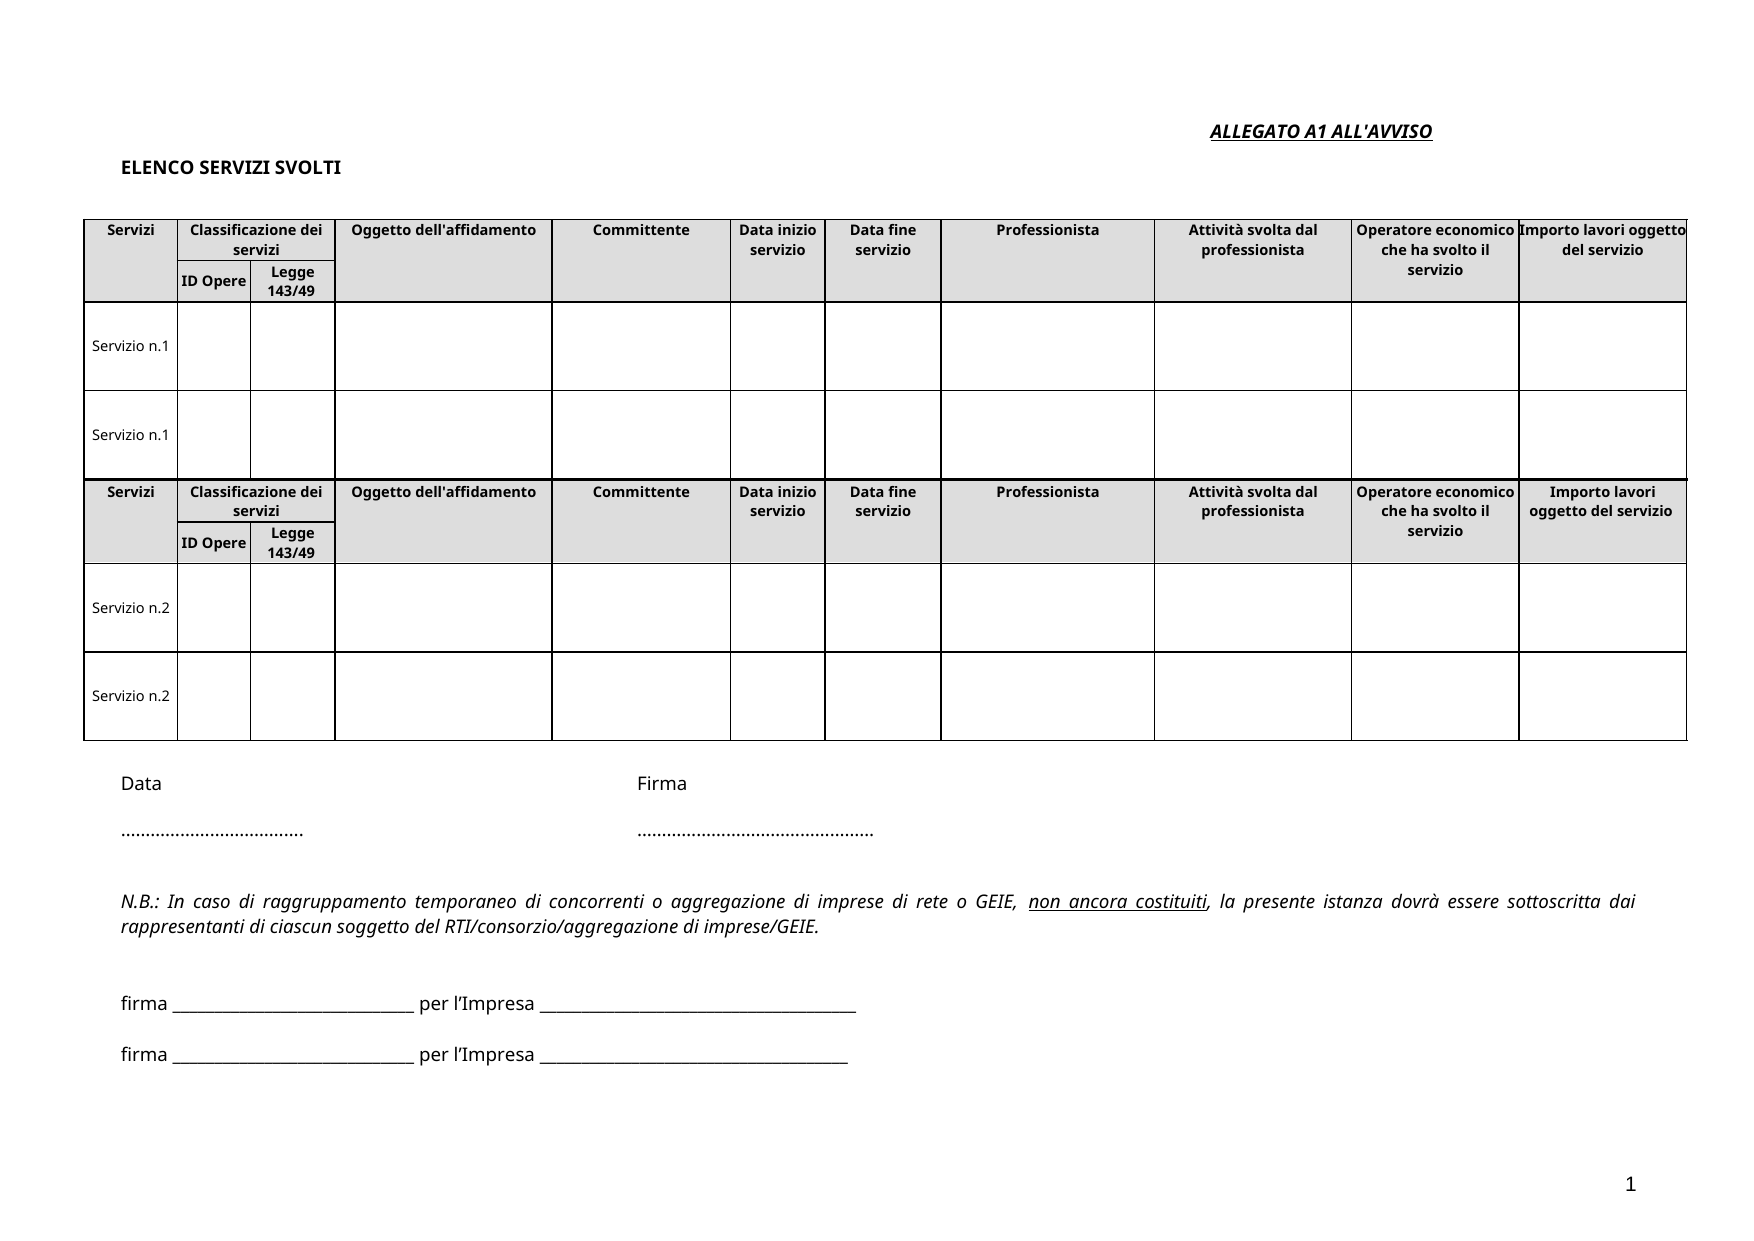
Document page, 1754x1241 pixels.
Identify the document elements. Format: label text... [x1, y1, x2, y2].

table_cell [178, 391, 250, 478]
table_header Classificazione dei servizi [178, 220, 334, 260]
table_cell [178, 653, 250, 739]
table_cell [942, 303, 1154, 390]
table_cell [336, 653, 551, 739]
text ELENCO SERVIZI SVOLTI [121, 154, 1636, 179]
table_cell [251, 653, 334, 739]
table_cell [1352, 391, 1518, 478]
table_cell [1520, 653, 1686, 739]
table_cell Servizio n.2 [85, 564, 177, 651]
text N.B.: In caso di raggruppamento temporaneo di concorrenti o aggregazione di imprese di rete o GEIE, non ancora costituiti, la presente istanza dovrà essere sottoscritta dai rappresentanti di ciascun soggetto del RTI/consorzio/aggregazione di imprese/GEIE. [121, 888, 1636, 939]
table_header Committente [553, 481, 730, 562]
table_cell [1352, 303, 1518, 390]
table_cell [553, 303, 730, 390]
table_header Servizi [85, 220, 177, 301]
table_cell Servizio n.1 [85, 391, 177, 478]
table_cell [1155, 391, 1351, 478]
text firma _____________________________ per l’Impresa _____________________________________ [121, 1041, 1636, 1067]
table_cell [251, 303, 334, 390]
table_cell [1352, 564, 1518, 651]
table_header Operatore economico che ha svolto il servizio [1352, 481, 1518, 562]
table_cell [1520, 303, 1686, 390]
table_header Data inizio servizio [731, 481, 824, 562]
table_cell [731, 303, 824, 390]
table_header Attività svolta dal professionista [1155, 220, 1351, 301]
table_cell ID Opere [178, 261, 250, 301]
table_cell [1155, 653, 1351, 739]
table_cell ID Opere [178, 523, 250, 562]
table_cell [731, 653, 824, 739]
table_cell [553, 391, 730, 478]
table_cell [553, 653, 730, 739]
table_cell Servizio n.2 [85, 653, 177, 739]
table_cell [942, 653, 1154, 739]
table_cell [178, 303, 250, 390]
table_cell [336, 303, 551, 390]
table_cell [251, 564, 334, 651]
table_header Servizi [85, 481, 177, 562]
table_header Oggetto dell'affidamento [336, 481, 551, 562]
text firma _____________________________ per l’Impresa ______________________________________ [121, 990, 1636, 1016]
table_cell [731, 564, 824, 651]
text ………………………………. ………………………………………… [121, 816, 1636, 842]
table_cell Legge 143/49 [251, 261, 334, 301]
table_cell [1155, 303, 1351, 390]
table_cell [826, 564, 940, 651]
text Data Firma [121, 770, 1636, 795]
table_cell [251, 391, 334, 478]
table_cell [553, 564, 730, 651]
table_header Data fine servizio [826, 220, 940, 301]
table_cell [942, 391, 1154, 478]
table_cell [826, 653, 940, 739]
table_header Committente [553, 220, 730, 301]
table_header Oggetto dell'affidamento [336, 220, 551, 301]
table_cell [826, 303, 940, 390]
table_header Data inizio servizio [731, 220, 824, 301]
table_cell [731, 391, 824, 478]
table_header Classificazione dei servizi [178, 481, 334, 521]
table_cell [826, 391, 940, 478]
table_cell [1155, 564, 1351, 651]
table_header Importo lavori oggetto del servizio [1520, 220, 1686, 301]
table_cell [336, 564, 551, 651]
table_cell Servizio n.1 [85, 303, 177, 390]
table_header Importo lavori oggetto del servizio [1520, 481, 1686, 562]
table_header Attività svolta dal professionista [1155, 481, 1351, 562]
table_cell [178, 564, 250, 651]
table_cell [336, 391, 551, 478]
table_header Professionista [942, 220, 1154, 301]
table_header Operatore economico che ha svolto il servizio [1352, 220, 1518, 301]
table_header Data fine servizio [826, 481, 940, 562]
table_cell Legge 143/49 [251, 523, 334, 562]
table_header Professionista [942, 481, 1154, 562]
table_cell [942, 564, 1154, 651]
table_cell [1520, 564, 1686, 651]
table_cell [1352, 653, 1518, 739]
text ALLEGATO A1 ALL'AVVISO [929, 118, 1636, 144]
table_cell [1520, 391, 1686, 478]
